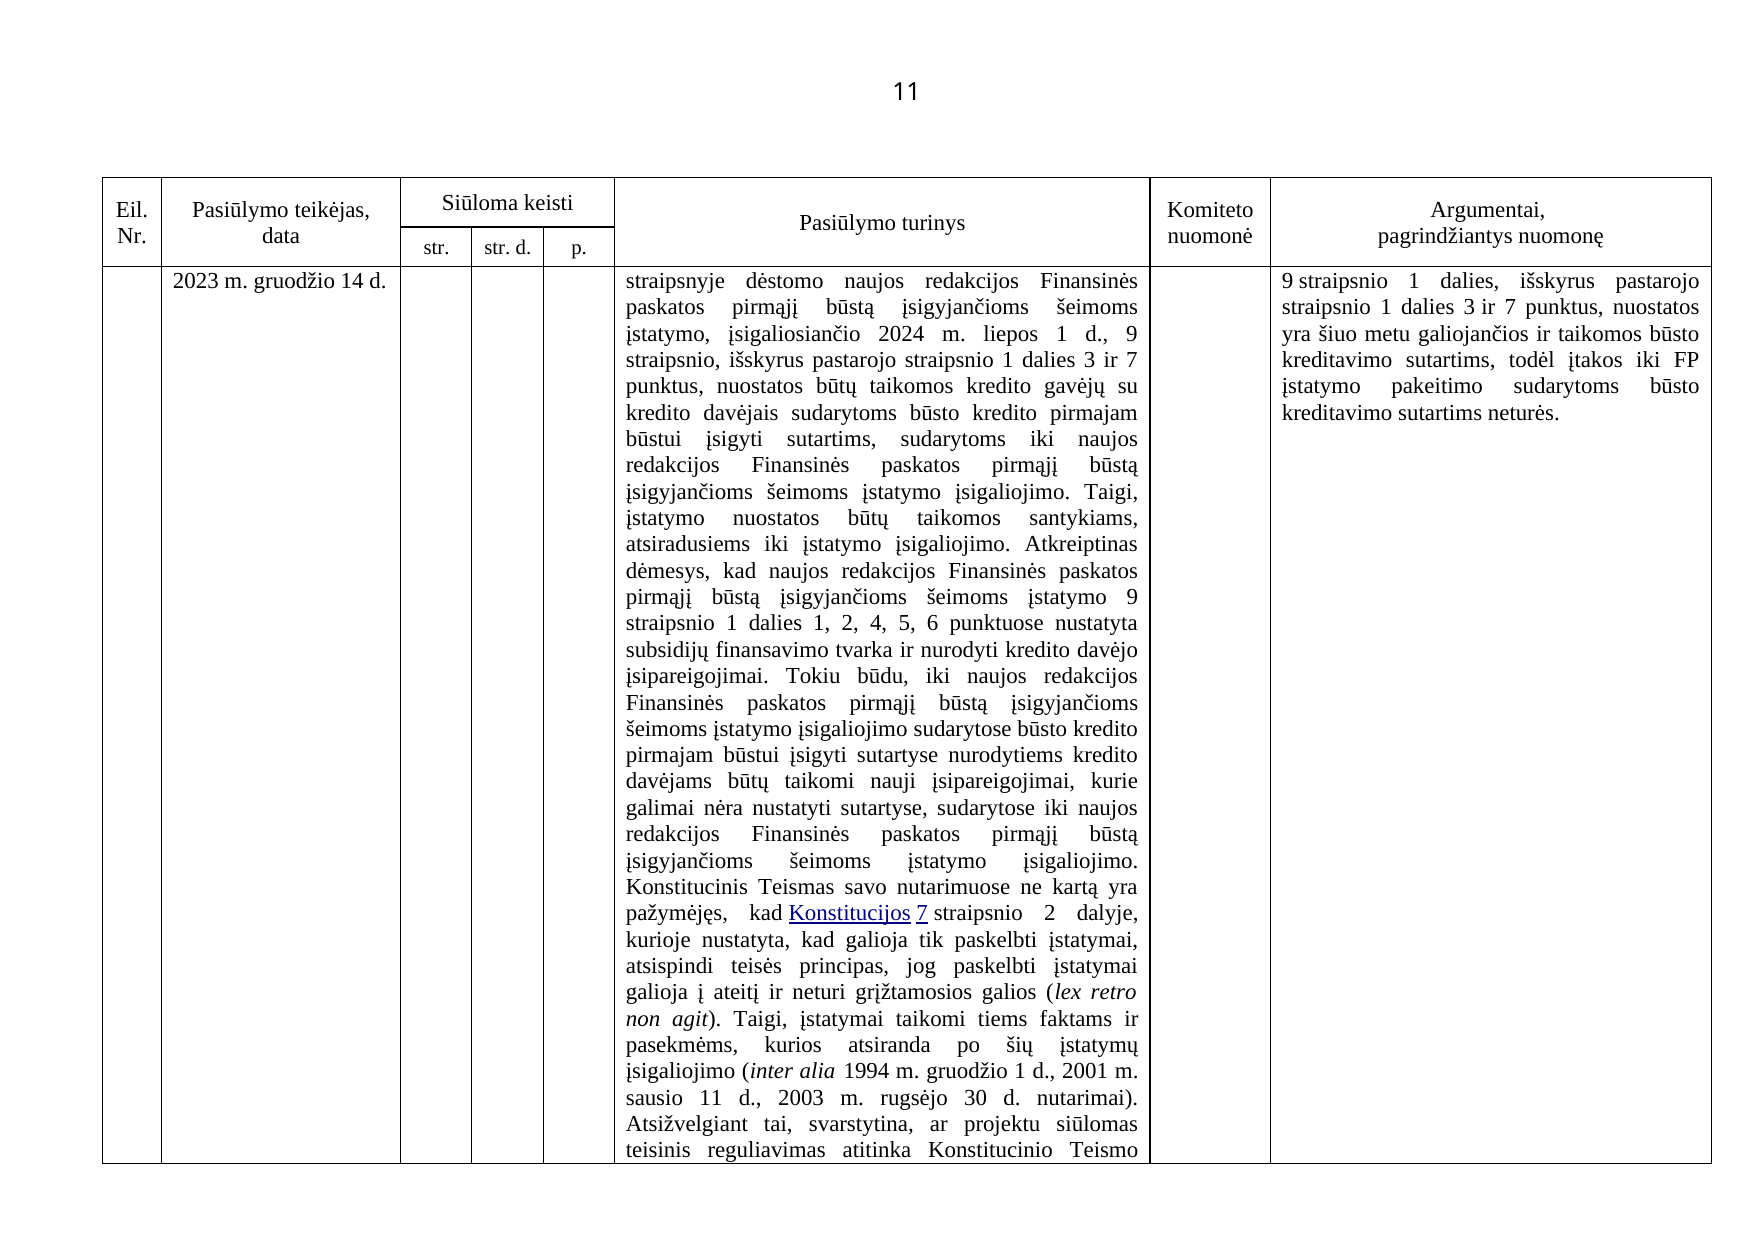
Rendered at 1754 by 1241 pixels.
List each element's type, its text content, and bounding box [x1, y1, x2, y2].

table_header Pasiūlymo turinys [615, 178, 1149, 266]
table_cell [472, 267, 543, 1163]
table_cell [1151, 267, 1270, 1163]
table_cell [401, 267, 471, 1163]
table_cell [103, 267, 161, 1163]
table_cell 2023 m. gruodžio 14 d. [162, 267, 400, 1163]
table_cell str. [401, 228, 471, 266]
table_header Argumentai, pagrindžiantys nuomonę [1271, 178, 1711, 266]
table_cell 9 straipsnio 1 dalies, išskyrus pastarojo straipsnio 1 dalies 3 ir 7 punktus, nuostatos yra šiuo metu galiojančios ir taikomos būsto kreditavimo sutartims, todėl įtakos iki FP įstatymo pakeitimo sudarytoms būsto kreditavimo sutartims neturės. [1271, 267, 1711, 1163]
table_cell str. d. [472, 228, 543, 266]
table_header Siūloma keisti [401, 178, 614, 226]
table_cell straipsnyje dėstomo naujos redakcijos Finansinės paskatos pirmąjį būstą įsigyjančioms šeimoms įstatymo, įsigaliosiančio 2024 m. liepos 1 d., 9 straipsnio, išskyrus pastarojo straipsnio 1 dalies 3 ir 7 punktus, nuostatos būtų taikomos kredito gavėjų su kredito davėjais sudarytoms būsto kredito pirmajam būstui įsigyti sutartims, sudarytoms iki naujos redakcijos Finansinės paskatos pirmąjį būstą įsigyjančioms šeimoms įstatymo įsigaliojimo. Taigi, įstatymo nuostatos būtų taikomos santykiams, atsiradusiems iki įstatymo įsigaliojimo. Atkreiptinas dėmesys, kad naujos redakcijos Finansinės paskatos pirmąjį būstą įsigyjančioms šeimoms įstatymo 9 straipsnio 1 dalies 1, 2, 4, 5, 6 punktuose nustatyta subsidijų finansavimo tvarka ir nurodyti kredito davėjo įsipareigojimai. Tokiu būdu, iki naujos redakcijos Finansinės paskatos pirmąjį būstą įsigyjančioms šeimoms įstatymo įsigaliojimo sudarytose būsto kredito pirmajam būstui įsigyti sutartyse nurodytiems kredito davėjams būtų taikomi nauji įsipareigojimai, kurie galimai nėra nustatyti sutartyse, sudarytose iki naujos redakcijos Finansinės paskatos pirmąjį būstą įsigyjančioms šeimoms įstatymo įsigaliojimo. Konstitucinis Teismas savo nutarimuose ne kartą yra pažymėjęs, kad Konstitucijos 7 straipsnio 2 dalyje, kurioje nustatyta, kad galioja tik paskelbti įstatymai, atsispindi teisės principas, jog paskelbti įstatymai galioja į ateitį ir neturi grįžtamosios galios (lex retro non agit). Taigi, įstatymai taikomi tiems faktams ir pasekmėms, kurios atsiranda po šių įstatymų įsigaliojimo (inter alia 1994 m. gruodžio 1 d., 2001 m. sausio 11 d., 2003 m. rugsėjo 30 d. nutarimai). Atsižvelgiant tai, svarstytina, ar projektu siūlomas teisinis reguliavimas atitinka Konstitucinio Teismo [615, 267, 1149, 1163]
table_header Pasiūlymo teikėjas, data [162, 178, 400, 266]
table_cell p. [544, 228, 614, 266]
table_header Eil. Nr. [103, 178, 161, 266]
table_header Komiteto nuomonė [1151, 178, 1270, 266]
table_cell [544, 267, 614, 1163]
